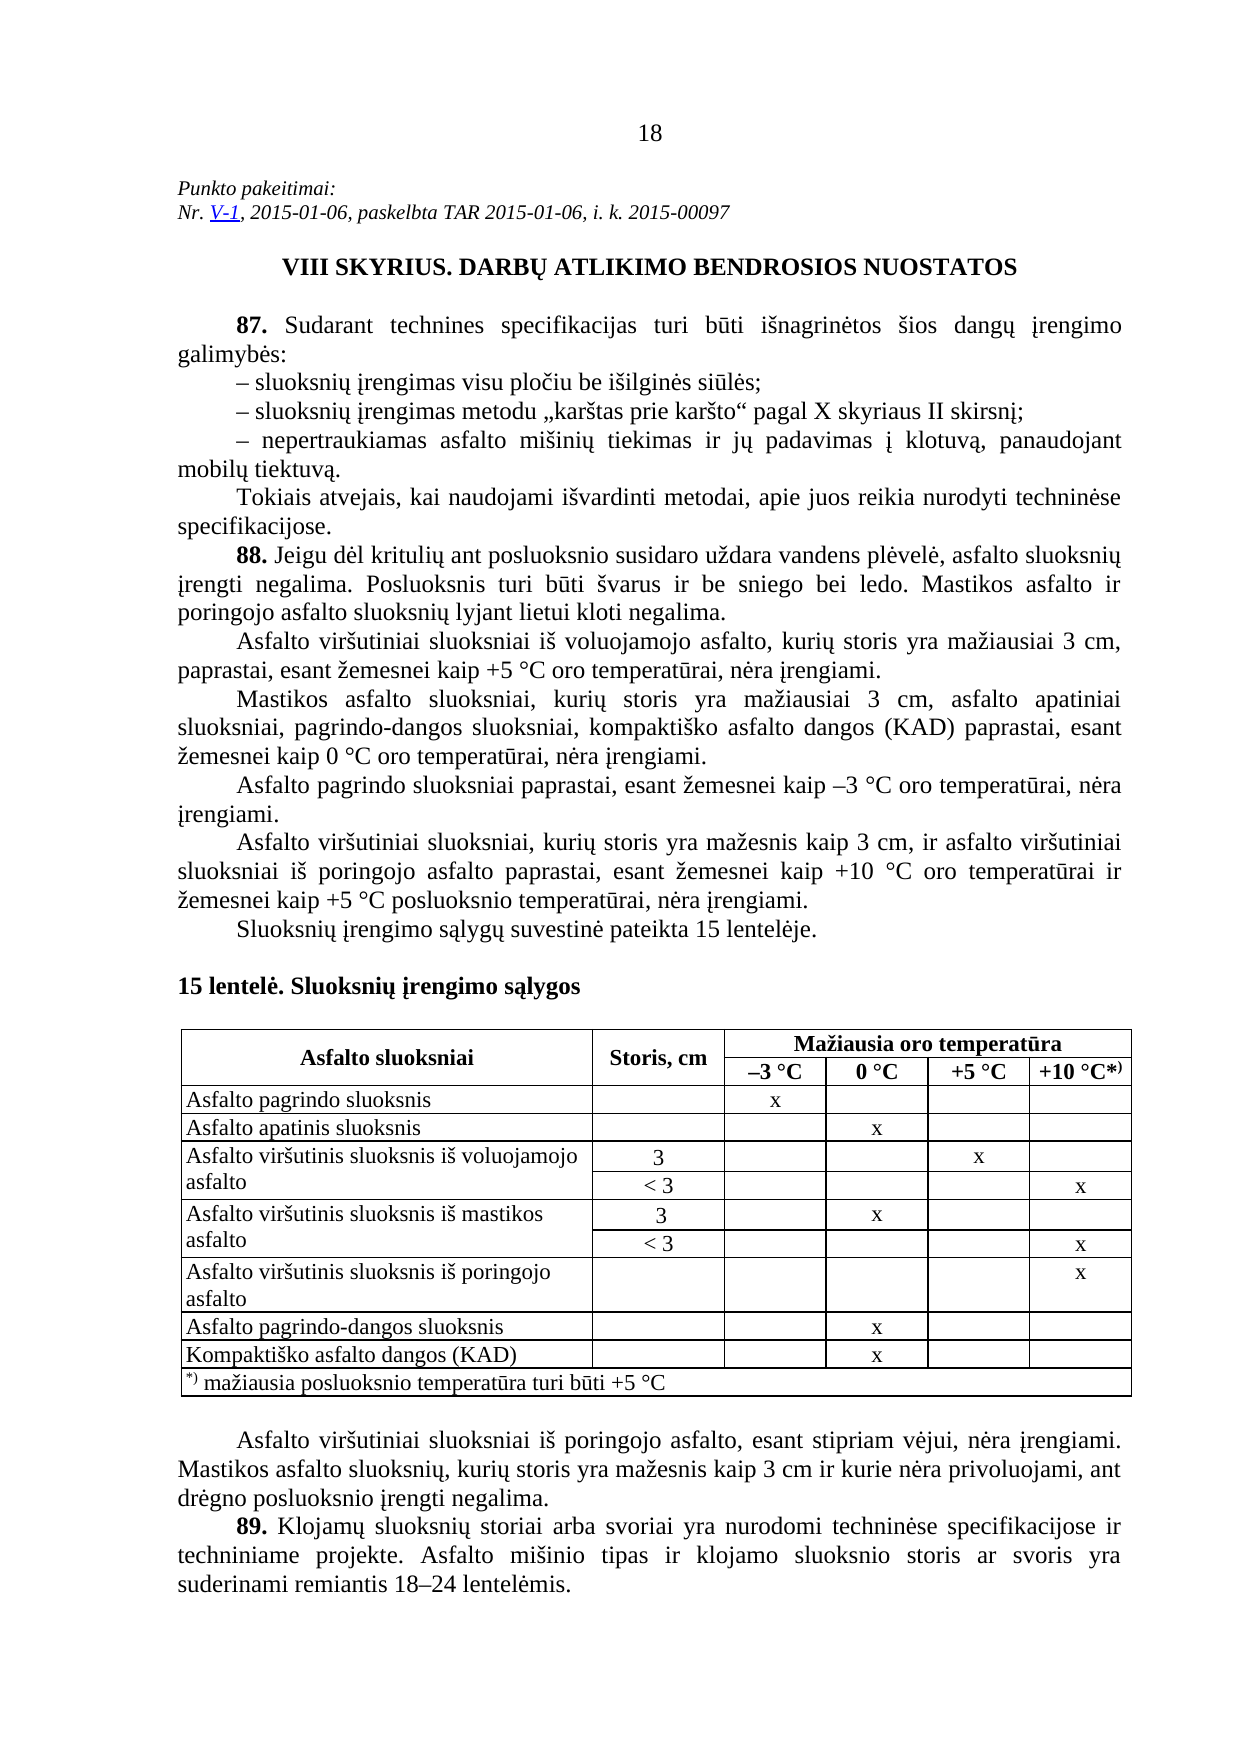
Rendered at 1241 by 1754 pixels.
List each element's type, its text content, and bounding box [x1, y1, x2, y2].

text Asfalto viršutiniai sluoksniai, kurių storis yra mažesnis kaip 3 cm, ir asfalto viršutiniai sluoksniai iš poringojo asfalto paprastai, esant žemesnei kaip +10 °C oro temperatūrai ir žemesnei kaip +5 °C posluoksnio temperatūrai, nėra įrengiami. [177, 827, 1122, 914]
text 87. Sudarant technines specifikacijas turi būti išnagrinėtos šios dangų įrengimo galimybės: [177, 310, 1122, 367]
table_cell [1025, 1341, 1029, 1367]
table_cell +5 °C [1025, 1058, 1029, 1084]
table_cell [1030, 1114, 1034, 1140]
table_cell x [929, 1142, 1029, 1171]
table_cell ≥3 [720, 1142, 724, 1171]
text Punkto pakeitimai: [177, 176, 1122, 200]
table_cell x [1030, 1172, 1034, 1199]
table_cell [725, 1142, 825, 1171]
text Nr. V-1, 2015-01-06, paskelbta TAR 2015-01-06, i. k. 2015-00097 [177, 200, 1122, 224]
table_cell ≥ 3 [593, 1200, 597, 1229]
table_cell [929, 1200, 1029, 1229]
table_cell [1030, 1142, 1131, 1171]
table_cell [720, 1114, 724, 1140]
text – nepertraukiamas asfalto mišinių tiekimas ir jų padavimas į klotuvą, panaudojant mobilų tiektuvą. [177, 425, 1122, 482]
table_cell [827, 1258, 927, 1311]
table_cell Asfalto viršutinis sluoksnis iš mastikos asfalto [182, 1200, 592, 1257]
table_header Storis, cm [593, 1030, 724, 1084]
table_cell [725, 1258, 825, 1311]
table_cell [593, 1258, 724, 1311]
text Tokiais atvejais, kai naudojami išvardinti metodai, apie juos reikia nurodyti techninėse specifikacijose. [177, 482, 1122, 540]
table_cell x [1127, 1172, 1131, 1199]
table_cell < 3 [720, 1172, 724, 1199]
table_cell [720, 1341, 724, 1367]
table_cell [1030, 1341, 1034, 1367]
table_cell [1025, 1172, 1029, 1199]
table_cell [1127, 1114, 1131, 1140]
text VIII SKYRIUS. DARBŲ ATLIKIMO BENDROSIOS NUOSTATOS [177, 252, 1122, 281]
table_cell [1025, 1086, 1029, 1112]
table_cell [1127, 1341, 1131, 1367]
table_cell < 3 [720, 1231, 724, 1257]
table_cell ≥ 3 [720, 1200, 724, 1229]
text – sluoksnių įrengimas visu pločiu be išilginės siūlės; [177, 367, 1122, 396]
table_cell ≥3 [593, 1142, 597, 1171]
text 89. Klojamų sluoksnių storiai arba svoriai yra nurodomi techninėse specifikacijose ir techniniame projekte. Asfalto mišinio tipas ir klojamo sluoksnio storis ar svoris yra suderinami remiantis 18–24 lentelėmis. [177, 1511, 1122, 1598]
table_cell [1030, 1086, 1034, 1112]
table_cell < 3 [593, 1231, 597, 1257]
table_cell x [1127, 1231, 1131, 1257]
text Asfalto viršutiniai sluoksniai iš poringojo asfalto, esant stipriam vėjui, nėra įrengiami. Mastikos asfalto sluoksnių, kurių storis yra mažesnis kaip 3 cm ir kurie nėra privoluojami, ant drėgno posluoksnio įrengti negalima. [177, 1425, 1122, 1511]
table_cell [1030, 1313, 1034, 1339]
table_header Asfalto sluoksniai [182, 1030, 592, 1084]
table_cell [1025, 1114, 1029, 1140]
table_cell [827, 1142, 927, 1171]
text – sluoksnių įrengimas metodu „karštas prie karšto“ pagal X skyriaus II skirsnį; [177, 396, 1122, 425]
text Asfalto viršutiniai sluoksniai iš voluojamojo asfalto, kurių storis yra mažiausiai 3 cm, paprastai, esant žemesnei kaip +5 °C oro temperatūrai, nėra įrengiami. [177, 626, 1122, 684]
table_cell [593, 1086, 597, 1112]
table_cell [1127, 1086, 1131, 1112]
text Asfalto pagrindo sluoksniai paprastai, esant žemesnei kaip –3 °C oro temperatūrai, nėra įrengiami. [177, 770, 1122, 827]
text 15 lentelė. Sluoksnių įrengimo sąlygos [177, 971, 1122, 1000]
text 88. Jeigu dėl kritulių ant posluoksnio susidaro uždara vandens plėvelė, asfalto sluoksnių įrengti negalima. Posluoksnis turi būti švarus ir be sniego bei ledo. Mastikos asfalto ir poringojo asfalto sluoksnių lyjant lietui kloti negalima. [177, 540, 1122, 626]
text Mastikos asfalto sluoksniai, kurių storis yra mažiausiai 3 cm, asfalto apatiniai sluoksniai, pagrindo-dangos sluoksniai, kompaktiško asfalto dangos (KAD) paprastai, esant žemesnei kaip 0 °C oro temperatūrai, nėra įrengiami. [177, 684, 1122, 770]
table_cell [720, 1313, 724, 1339]
table_cell [593, 1313, 597, 1339]
table_cell Asfalto viršutinis sluoksnis iš voluojamojo asfalto [182, 1142, 592, 1199]
table_cell [1127, 1313, 1131, 1339]
table_cell x [1030, 1231, 1034, 1257]
table_cell [1025, 1231, 1029, 1257]
table_cell [929, 1258, 1029, 1311]
table_cell [1025, 1313, 1029, 1339]
table_cell [725, 1200, 825, 1229]
table_cell x [1030, 1258, 1131, 1311]
table_cell [593, 1114, 597, 1140]
table_cell [593, 1341, 597, 1367]
table_cell [1030, 1200, 1131, 1229]
text Sluoksnių įrengimo sąlygų suvestinė pateikta 15 lentelėje. [177, 914, 1122, 942]
table_cell < 3 [593, 1172, 597, 1199]
table_cell x [827, 1200, 927, 1229]
table_cell [720, 1086, 724, 1112]
